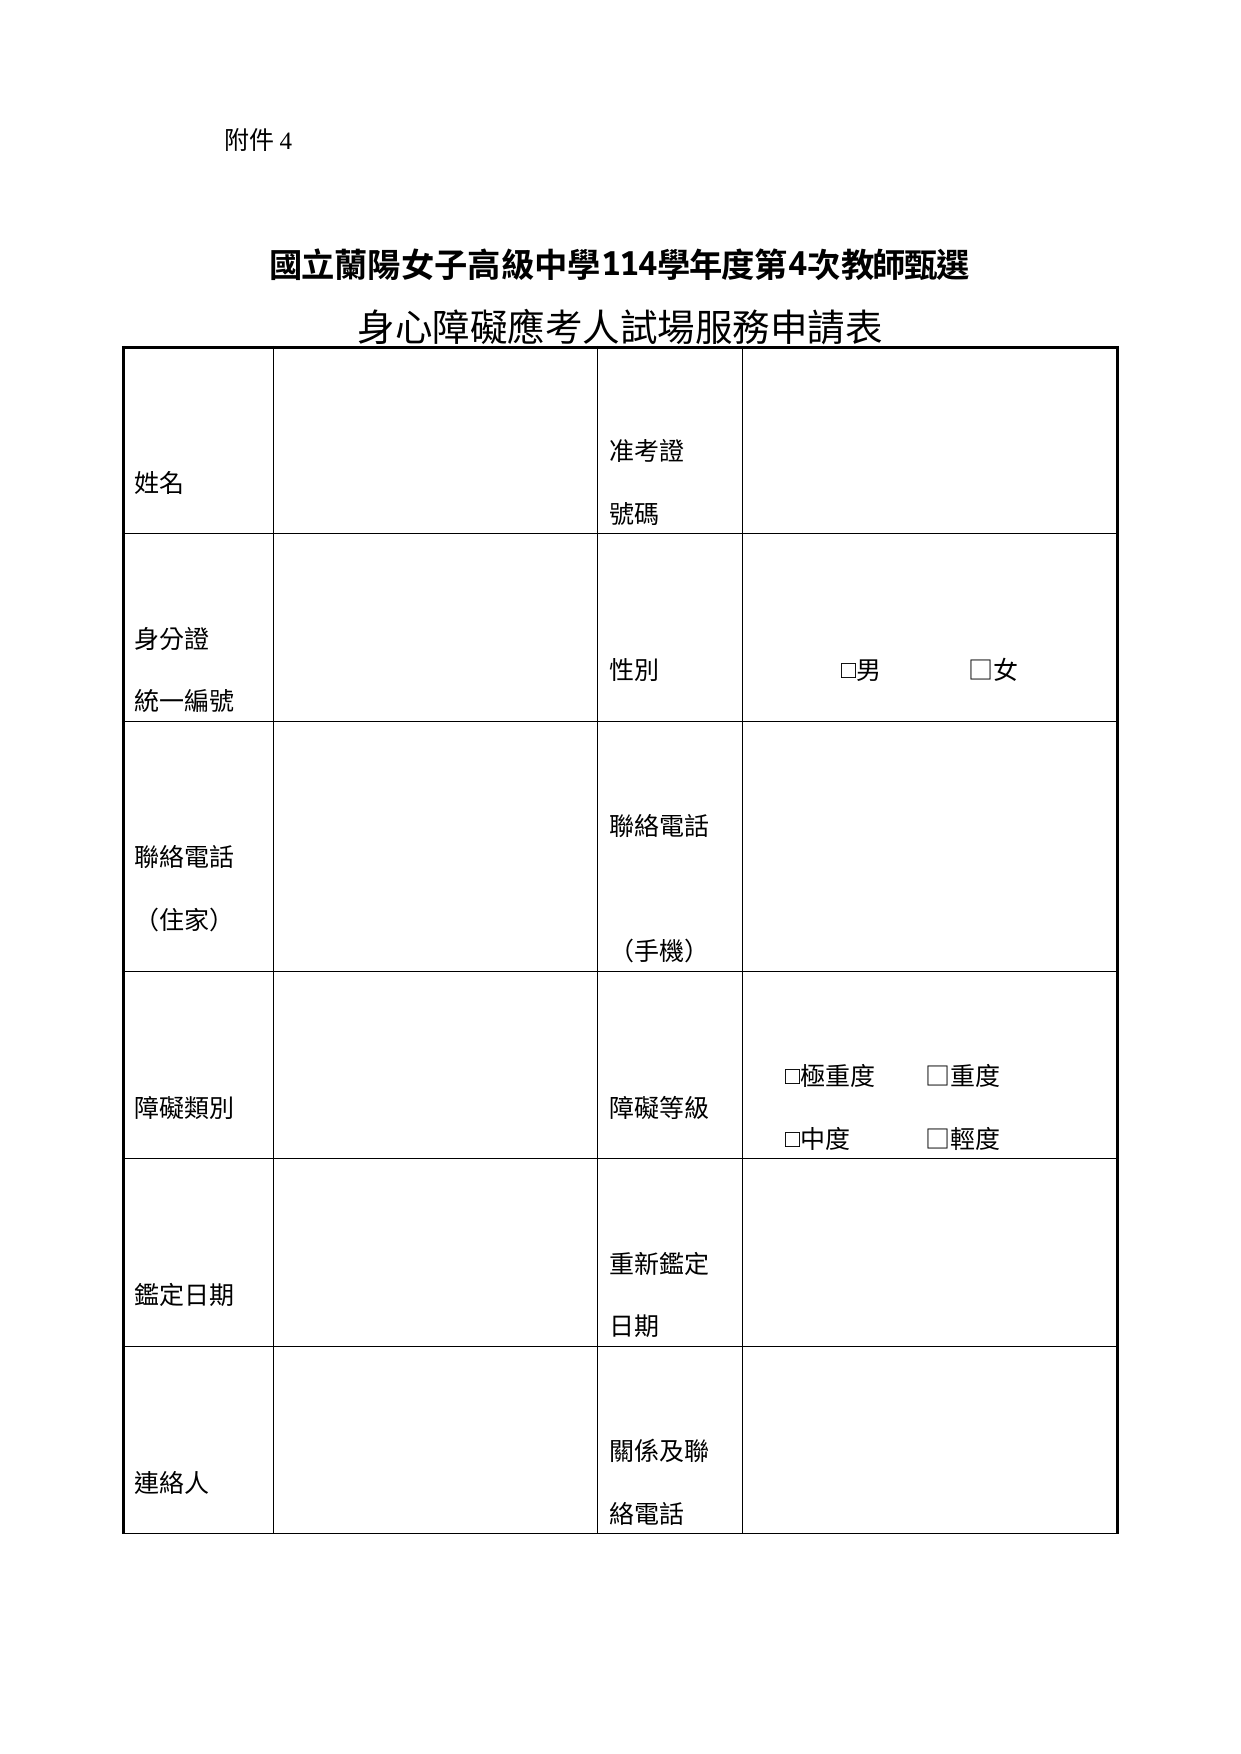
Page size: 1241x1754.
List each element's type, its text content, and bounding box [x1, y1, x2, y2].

table_header 准考證 號碼 [598, 349, 742, 533]
table_cell [274, 534, 597, 721]
table_cell 關係及聯絡電話 [598, 1347, 742, 1533]
table_cell 障礙等級 [598, 972, 742, 1158]
table_cell □男 □女 [743, 534, 1116, 721]
table_cell [743, 722, 1116, 971]
table_cell 重新鑑定日期 [598, 1159, 742, 1346]
table_cell [743, 1159, 1116, 1346]
table_header 姓名 [125, 349, 273, 533]
table_cell □極重度 □重度 □中度 □輕度 [743, 972, 1116, 1158]
table_cell 連絡人 [125, 1347, 273, 1533]
table_header [743, 349, 1116, 533]
table_cell [743, 1347, 1116, 1533]
table_cell [274, 1159, 597, 1346]
table_cell 聯絡電話 （手機） [598, 722, 742, 971]
table_cell 聯絡電話 （住家） [125, 722, 273, 971]
table_header [274, 349, 597, 533]
text 附件4 [224, 120, 307, 151]
table_cell [274, 972, 597, 1158]
table_cell 障礙類別 [125, 972, 273, 1158]
table_cell 性別 [598, 534, 742, 721]
text 國立蘭陽女子高級中學114學年度第4次教師甄選 [187, 221, 1053, 283]
table_cell 鑑定日期 [125, 1159, 273, 1346]
text 身心障礙應考人試場服務申請表 [187, 283, 1053, 346]
table_cell [274, 722, 597, 971]
table_cell [274, 1347, 597, 1533]
table_cell 身分證 統一編號 [125, 534, 273, 721]
